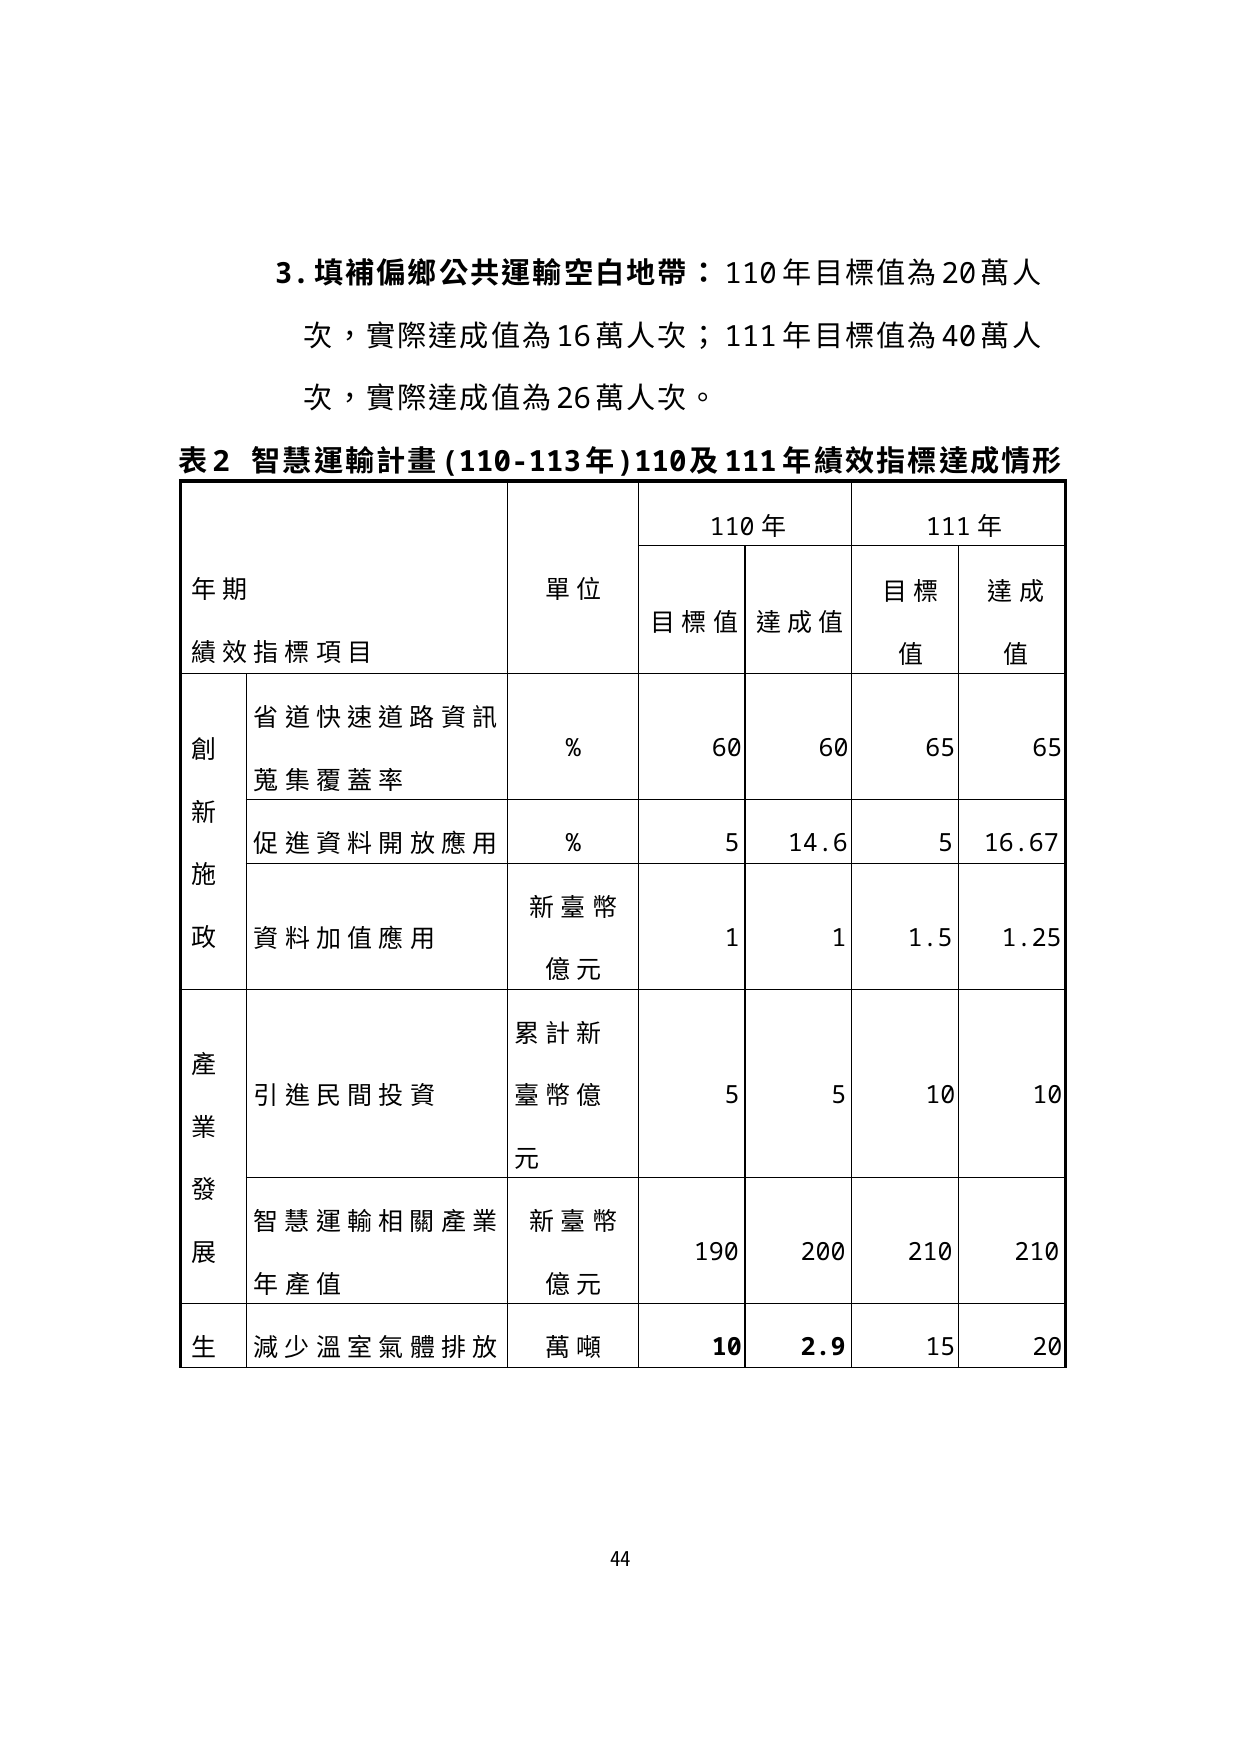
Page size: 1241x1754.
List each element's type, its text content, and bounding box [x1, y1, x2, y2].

table_cell 引進民間投資 [247, 990, 507, 1177]
table_cell 5 [639, 800, 744, 863]
table_cell 累計新臺幣億元 [508, 990, 638, 1177]
table_cell 5 [852, 800, 958, 863]
table_cell 5 [639, 990, 744, 1177]
table_cell 產業發展 [182, 990, 246, 1303]
table_cell 1.25 [959, 864, 1064, 989]
table_header 110年 [639, 483, 851, 545]
table_cell 20 [959, 1304, 1064, 1367]
table_cell 210 [959, 1178, 1064, 1303]
table_cell 60 [639, 674, 744, 799]
table_cell 190 [639, 1178, 744, 1303]
table_cell % [508, 674, 638, 799]
table_cell 1 [746, 864, 851, 989]
table_cell 16.67 [959, 800, 1064, 863]
table_header 單位 [508, 483, 638, 673]
table_cell % [508, 800, 638, 863]
table_header 111年 [852, 483, 1064, 545]
table_cell 生 [182, 1304, 246, 1367]
table_cell 新臺幣億元 [508, 864, 638, 989]
table_cell 萬噸 [508, 1304, 638, 1367]
table_cell 10 [852, 990, 958, 1177]
table_cell 5 [746, 990, 851, 1177]
table_cell 創新施政 [182, 674, 246, 989]
table_cell 65 [959, 674, 1064, 799]
table_cell 1 [639, 864, 744, 989]
table_cell 10 [959, 990, 1064, 1177]
table_header 年期 績效指標項目 [182, 483, 507, 673]
table_cell 14.6 [746, 800, 851, 863]
table_cell 新臺幣億元 [508, 1178, 638, 1303]
text 表2 智慧運輸計畫(110-113年)110及111年績效指標達成情形 [177, 417, 1063, 479]
table_cell 達成值 [746, 546, 851, 673]
table_cell 減少溫室氣體排放 [247, 1304, 507, 1367]
table_cell 10 [639, 1304, 744, 1367]
table_cell 省道快速道路資訊蒐集覆蓋率 [247, 674, 507, 799]
table_cell 資料加值應用 [247, 864, 507, 989]
table_cell 200 [746, 1178, 851, 1303]
table_cell 智慧運輸相關產業年產值 [247, 1178, 507, 1303]
table_cell 1.5 [852, 864, 958, 989]
table_cell 目標值 [639, 546, 744, 673]
table_cell 210 [852, 1178, 958, 1303]
table_cell 2.9 [746, 1304, 851, 1367]
table_cell 65 [852, 674, 958, 799]
table_cell 目標值 [852, 546, 958, 673]
text 3.填補偏鄉公共運輸空白地帶：110年目標值為20萬人次，實際達成值為16萬人次；111年目標值為40萬人次，實際達成值為26萬人次。 [266, 229, 1063, 417]
table_cell 促進資料開放應用 [247, 800, 507, 863]
table_cell 達成值 [959, 546, 1064, 673]
table_cell 15 [852, 1304, 958, 1367]
table_cell 60 [746, 674, 851, 799]
